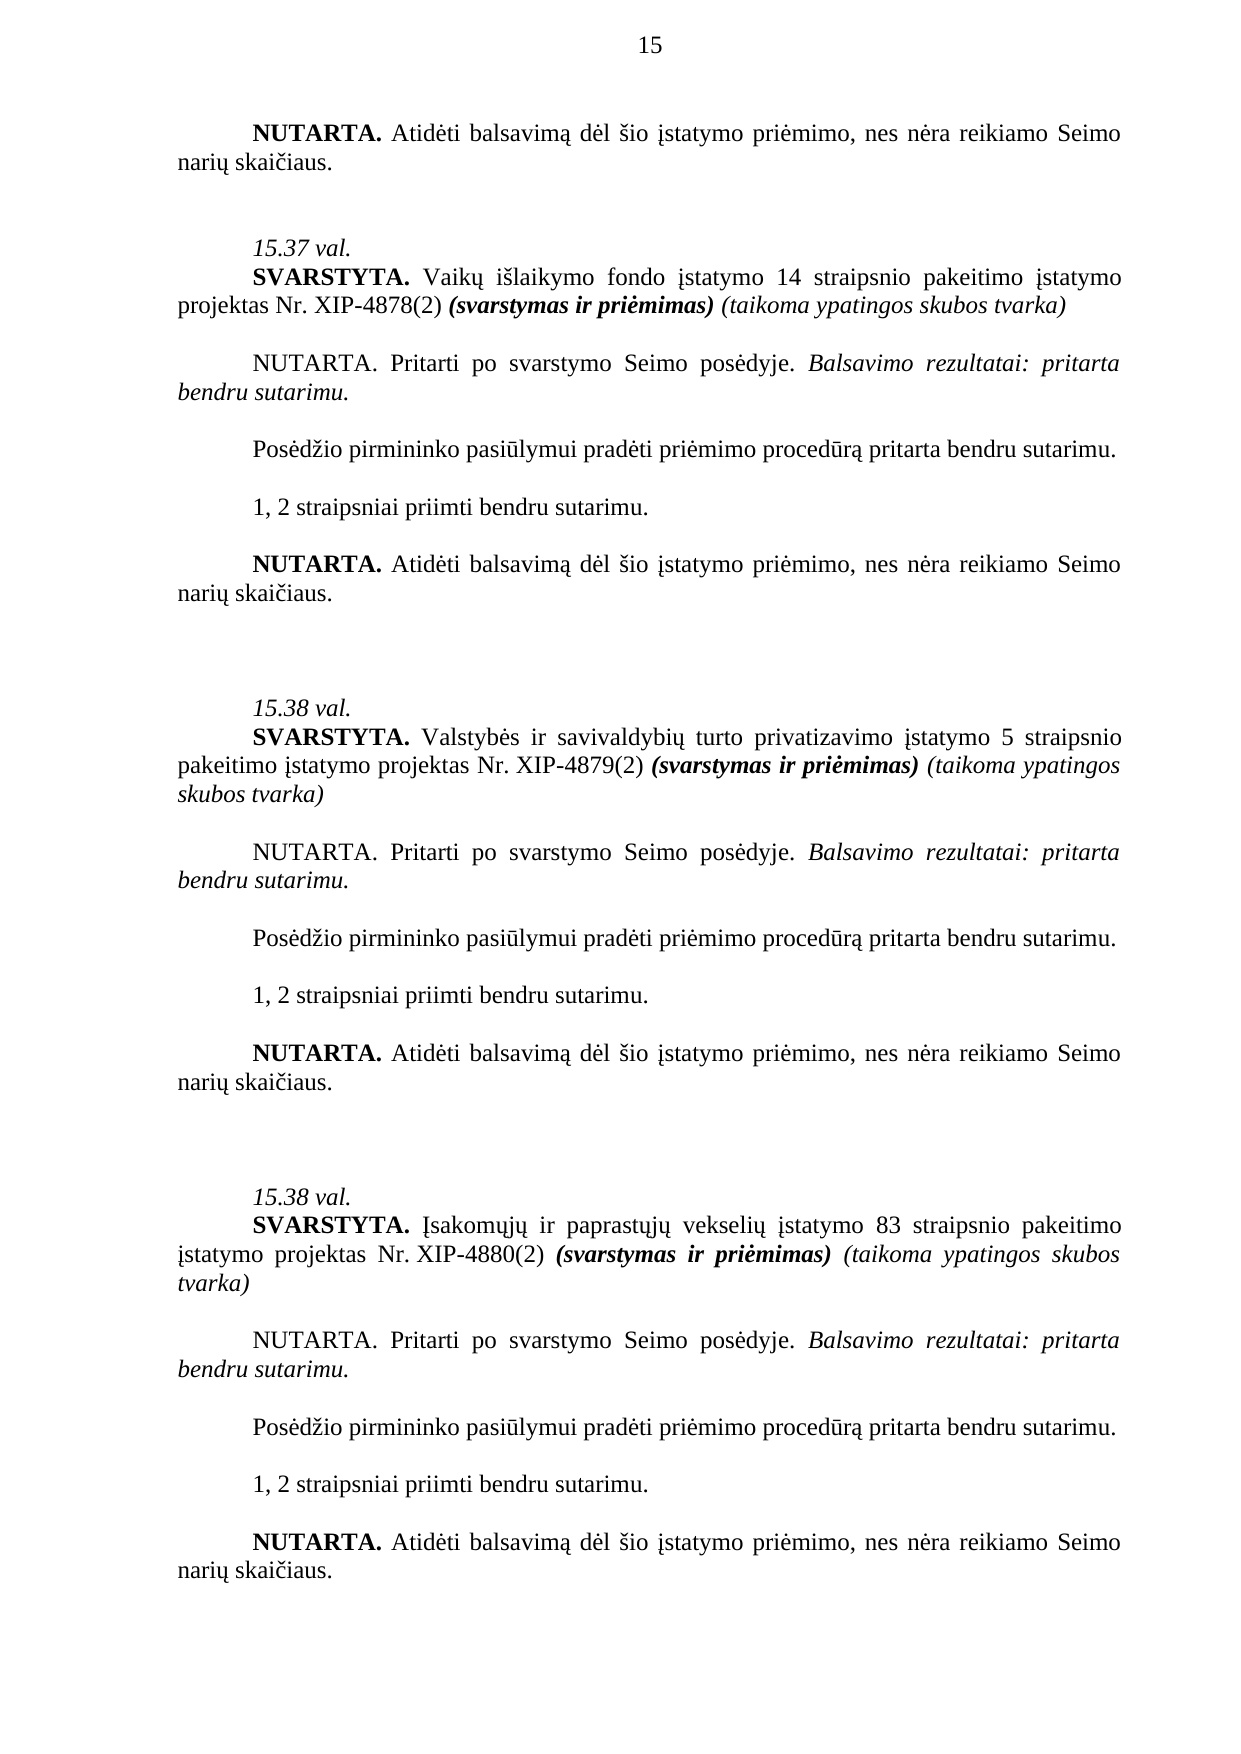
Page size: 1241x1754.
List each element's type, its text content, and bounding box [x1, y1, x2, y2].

text 15.38 val. [177, 693, 1122, 722]
text SVARSTYTA. Įsakomųjų ir paprastųjų vekselių įstatymo 83 straipsnio pakeitimo įstatymo projektas Nr. XIP-4880(2) (svarstymas ir priėmimas) (taikoma ypatingos skubos tvarka) [177, 1211, 1122, 1297]
text 1, 2 straipsniai priimti bendru sutarimu. [177, 492, 1122, 521]
text 15.38 val. [177, 1182, 1122, 1211]
text SVARSTYTA. Vaikų išlaikymo fondo įstatymo 14 straipsnio pakeitimo įstatymo projektas Nr. XIP-4878(2) (svarstymas ir priėmimas) (taikoma ypatingos skubos tvarka) [177, 262, 1122, 319]
text NUTARTA. Atidėti balsavimą dėl šio įstatymo priėmimo, nes nėra reikiamo Seimo narių skaičiaus. [177, 549, 1122, 607]
text Posėdžio pirmininko pasiūlymui pradėti priėmimo procedūrą pritarta bendru sutarimu. [177, 923, 1122, 952]
text NUTARTA. Atidėti balsavimą dėl šio įstatymo priėmimo, nes nėra reikiamo Seimo narių skaičiaus. [177, 1038, 1122, 1096]
text 15.37 val. [177, 233, 1122, 262]
text NUTARTA. Pritarti po svarstymo Seimo posėdyje. Balsavimo rezultatai: pritarta bendru sutarimu. [177, 837, 1122, 894]
text Posėdžio pirmininko pasiūlymui pradėti priėmimo procedūrą pritarta bendru sutarimu. [177, 1412, 1122, 1441]
text 1, 2 straipsniai priimti bendru sutarimu. [177, 981, 1122, 1009]
text Posėdžio pirmininko pasiūlymui pradėti priėmimo procedūrą pritarta bendru sutarimu. [177, 434, 1122, 463]
text NUTARTA. Atidėti balsavimą dėl šio įstatymo priėmimo, nes nėra reikiamo Seimo narių skaičiaus. [177, 118, 1122, 176]
text SVARSTYTA. Valstybės ir savivaldybių turto privatizavimo įstatymo 5 straipsnio pakeitimo įstatymo projektas Nr. XIP-4879(2) (svarstymas ir priėmimas) (taikoma ypatingos skubos tvarka) [177, 722, 1122, 808]
text 1, 2 straipsniai priimti bendru sutarimu. [177, 1469, 1122, 1498]
text NUTARTA. Atidėti balsavimą dėl šio įstatymo priėmimo, nes nėra reikiamo Seimo narių skaičiaus. [177, 1527, 1122, 1584]
text NUTARTA. Pritarti po svarstymo Seimo posėdyje. Balsavimo rezultatai: pritarta bendru sutarimu. [177, 348, 1122, 406]
text NUTARTA. Pritarti po svarstymo Seimo posėdyje. Balsavimo rezultatai: pritarta bendru sutarimu. [177, 1326, 1122, 1383]
